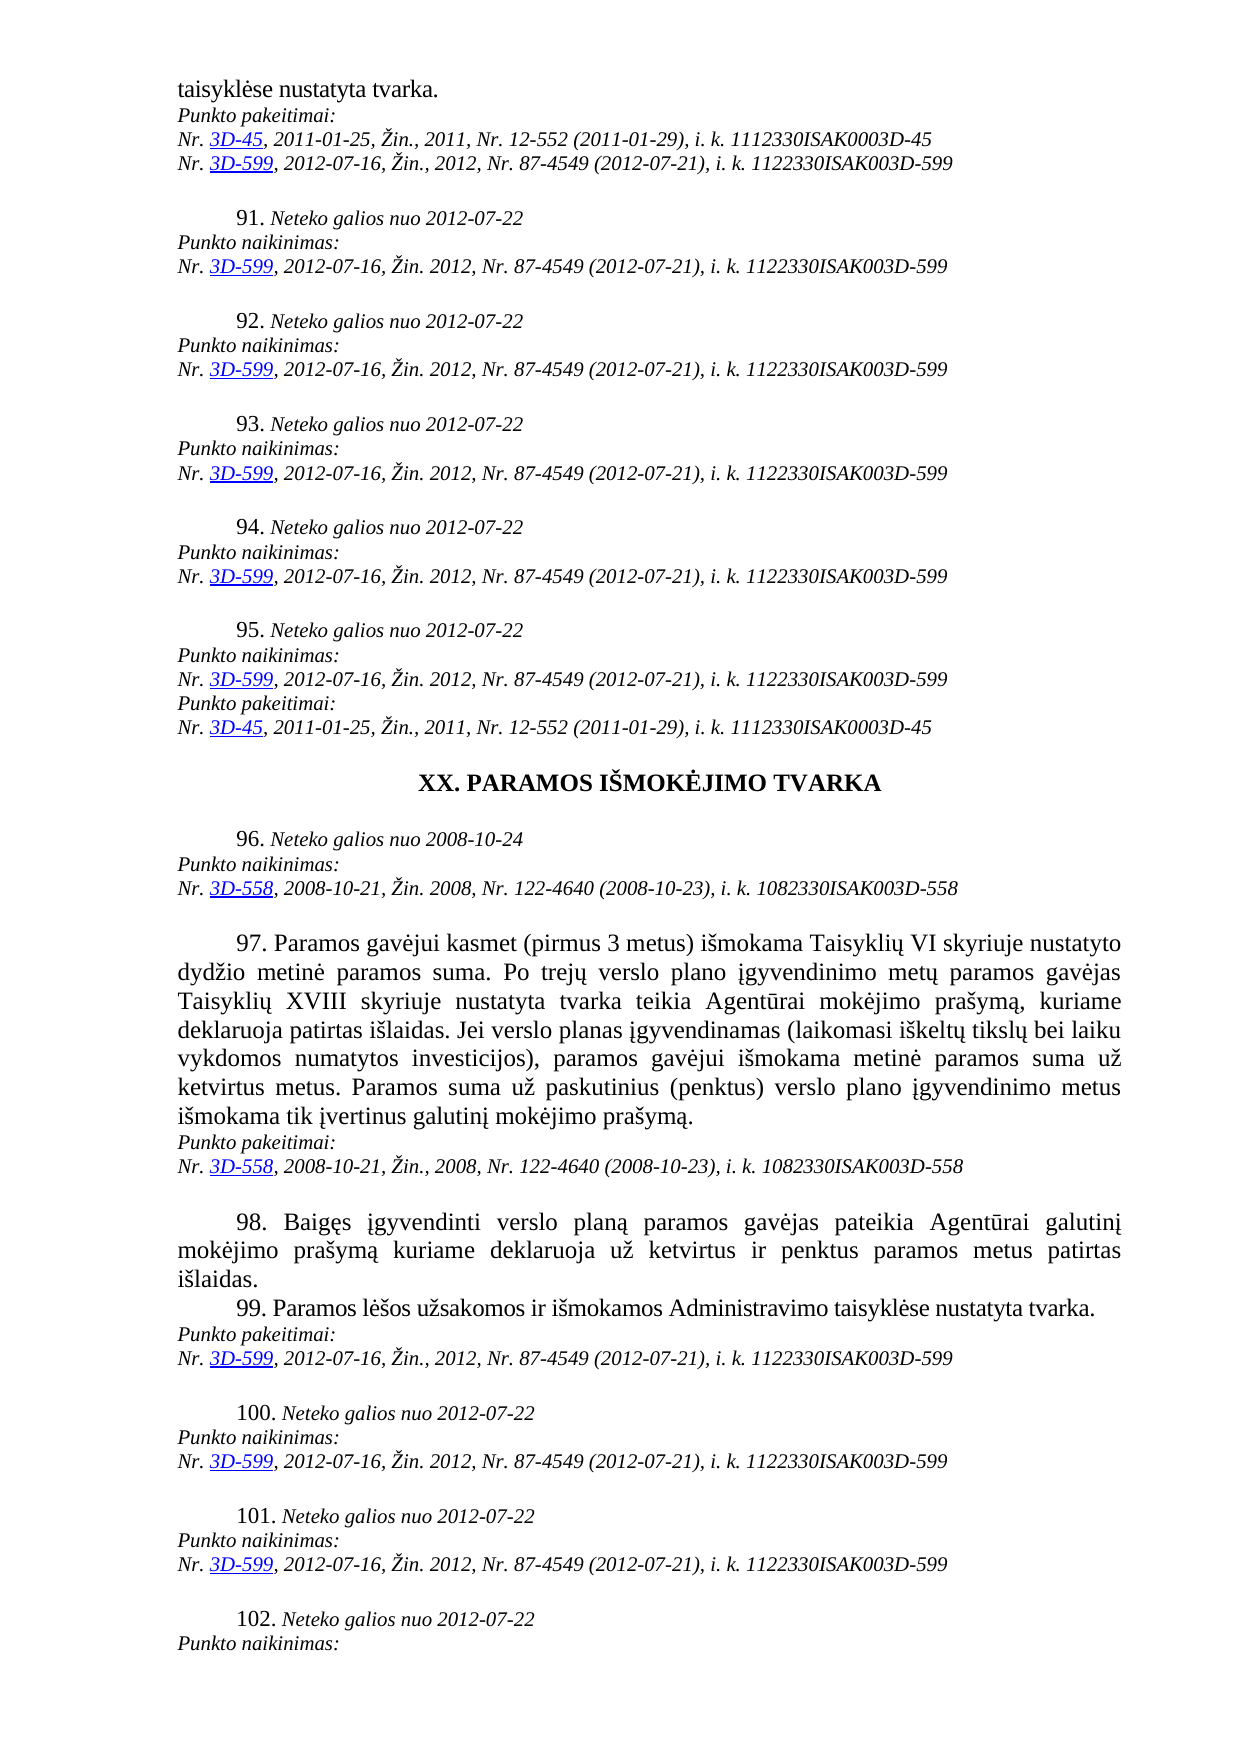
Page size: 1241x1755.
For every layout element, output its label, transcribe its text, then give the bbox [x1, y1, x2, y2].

text Nr. 3D-599, 2012-07-16, Žin. 2012, Nr. 87-4549 (2012-07-21), i. k. 1122330ISAK003D-599 [177, 254, 1122, 278]
text Punkto naikinimas: [177, 1528, 1122, 1552]
text Punkto naikinimas: [177, 333, 1122, 357]
text Punkto naikinimas: [177, 1425, 1122, 1449]
text 99. Paramos lėšos užsakomos ir išmokamos Administravimo taisyklėse nustatyta tvarka. [177, 1293, 1122, 1322]
text Punkto naikinimas: [177, 852, 1122, 876]
text 96. Neteko galios nuo 2008-10-24 [177, 825, 1122, 852]
text XX. PARAMOS IŠMOKĖJIMO TVARKA [177, 768, 1122, 797]
text Punkto naikinimas: [177, 643, 1122, 667]
text Punkto pakeitimai: [177, 691, 1122, 715]
text 98. Baigęs įgyvendinti verslo planą paramos gavėjas pateikia Agentūrai galutinį mokėjimo prašymą kuriame deklaruoja už ketvirtus ir penktus paramos metus patirtas išlaidas. [177, 1207, 1122, 1293]
text Nr. 3D-599, 2012-07-16, Žin. 2012, Nr. 87-4549 (2012-07-21), i. k. 1122330ISAK003D-599 [177, 667, 1122, 691]
text Nr. 3D-45, 2011-01-25, Žin., 2011, Nr. 12-552 (2011-01-29), i. k. 1112330ISAK0003D-45 [177, 715, 1122, 739]
text Punkto pakeitimai: [177, 103, 1122, 127]
text Nr. 3D-45, 2011-01-25, Žin., 2011, Nr. 12-552 (2011-01-29), i. k. 1112330ISAK0003D-45 [177, 127, 1122, 151]
text Punkto pakeitimai: [177, 1130, 1122, 1154]
text 94. Neteko galios nuo 2012-07-22 [177, 513, 1122, 539]
text 95. Neteko galios nuo 2012-07-22 [177, 616, 1122, 643]
text 92. Neteko galios nuo 2012-07-22 [177, 307, 1122, 333]
text 100. Neteko galios nuo 2012-07-22 [177, 1398, 1122, 1425]
text Punkto pakeitimai: [177, 1322, 1122, 1346]
text 97. Paramos gavėjui kasmet (pirmus 3 metus) išmokama Taisyklių VI skyriuje nustatyto dydžio metinė paramos suma. Po trejų verslo plano įgyvendinimo metų paramos gavėjas Taisyklių XVIII skyriuje nustatyta tvarka teikia Agentūrai mokėjimo prašymą, kuriame deklaruoja patirtas išlaidas. Jei verslo planas įgyvendinamas (laikomasi iškeltų tikslų bei laiku vykdomos numatytos investicijos), paramos gavėjui išmokama metinė paramos suma už ketvirtus metus. Paramos suma už paskutinius (penktus) verslo plano įgyvendinimo metus išmokama tik įvertinus galutinį mokėjimo prašymą. [177, 928, 1122, 1130]
text Nr. 3D-599, 2012-07-16, Žin. 2012, Nr. 87-4549 (2012-07-21), i. k. 1122330ISAK003D-599 [177, 460, 1122, 484]
text 101. Neteko galios nuo 2012-07-22 [177, 1502, 1122, 1528]
text 102. Neteko galios nuo 2012-07-22 [177, 1605, 1122, 1631]
text 91. Neteko galios nuo 2012-07-22 [177, 203, 1122, 230]
text Punkto naikinimas: [177, 539, 1122, 564]
text Punkto naikinimas: [177, 436, 1122, 460]
text Nr. 3D-599, 2012-07-16, Žin. 2012, Nr. 87-4549 (2012-07-21), i. k. 1122330ISAK003D-599 [177, 1449, 1122, 1473]
text 93. Neteko galios nuo 2012-07-22 [177, 410, 1122, 436]
text Nr. 3D-599, 2012-07-16, Žin., 2012, Nr. 87-4549 (2012-07-21), i. k. 1122330ISAK003D-599 [177, 151, 1122, 175]
text Nr. 3D-599, 2012-07-16, Žin. 2012, Nr. 87-4549 (2012-07-21), i. k. 1122330ISAK003D-599 [177, 1552, 1122, 1576]
text Nr. 3D-558, 2008-10-21, Žin., 2008, Nr. 122-4640 (2008-10-23), i. k. 1082330ISAK003D-558 [177, 1154, 1122, 1178]
text Punkto naikinimas: [177, 1631, 1122, 1655]
text Nr. 3D-599, 2012-07-16, Žin. 2012, Nr. 87-4549 (2012-07-21), i. k. 1122330ISAK003D-599 [177, 564, 1122, 588]
text Punkto naikinimas: [177, 230, 1122, 254]
text Nr. 3D-599, 2012-07-16, Žin., 2012, Nr. 87-4549 (2012-07-21), i. k. 1122330ISAK003D-599 [177, 1346, 1122, 1370]
text taisyklėse nustatyta tvarka. [177, 74, 1122, 103]
text Nr. 3D-558, 2008-10-21, Žin. 2008, Nr. 122-4640 (2008-10-23), i. k. 1082330ISAK003D-558 [177, 876, 1122, 900]
text Nr. 3D-599, 2012-07-16, Žin. 2012, Nr. 87-4549 (2012-07-21), i. k. 1122330ISAK003D-599 [177, 357, 1122, 381]
